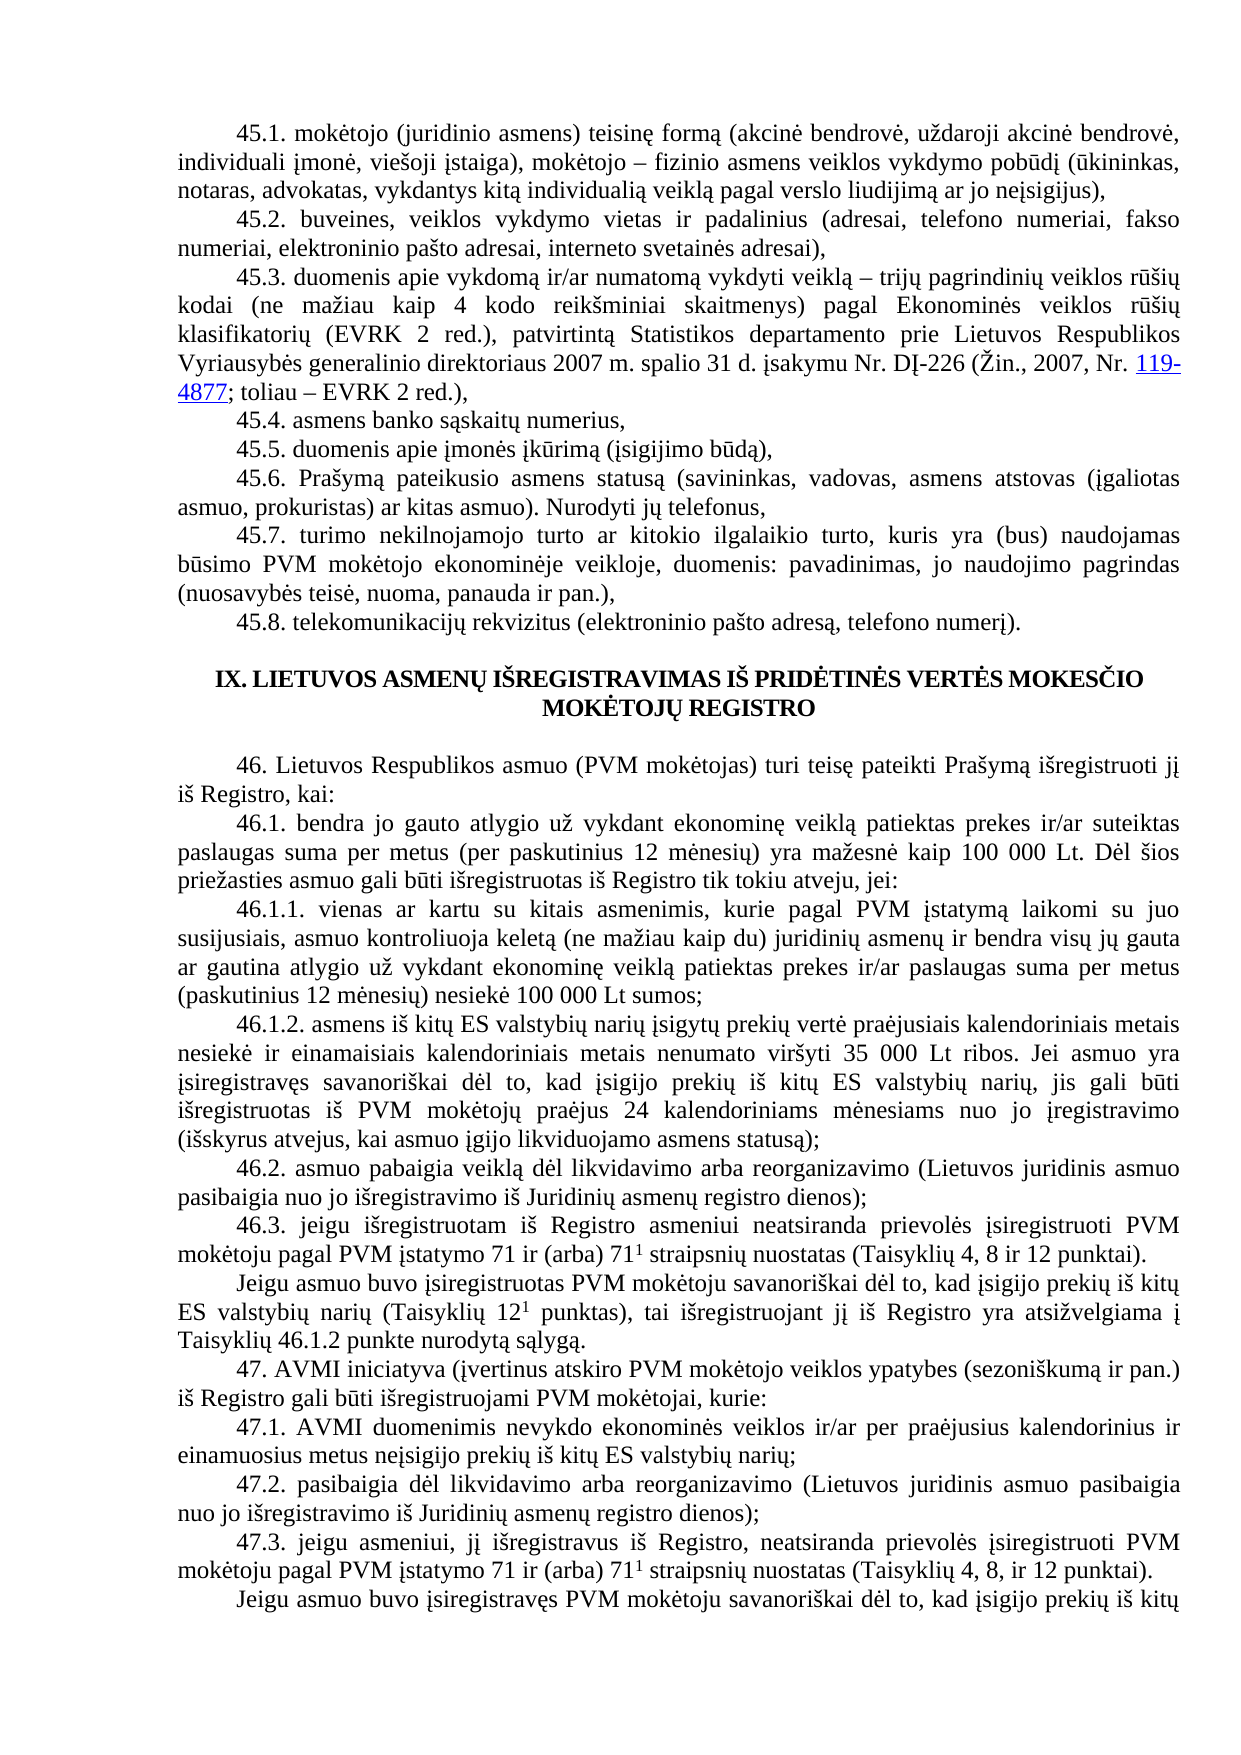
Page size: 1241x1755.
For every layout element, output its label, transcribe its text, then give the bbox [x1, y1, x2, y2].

text 47. AVMI iniciatyva (įvertinus atskiro PVM mokėtojo veiklos ypatybes (sezoniškumą ir pan.) iš Registro gali būti išregistruojami PVM mokėtojai, kurie: [177, 1354, 1181, 1412]
text 46.2. asmuo pabaigia veiklą dėl likvidavimo arba reorganizavimo (Lietuvos juridinis asmuo pasibaigia nuo jo išregistravimo iš Juridinių asmenų registro dienos); [177, 1153, 1181, 1211]
text IX. LIETUVOS ASMENŲ IŠREGISTRAVIMAS IŠ PRIDĖTINĖS VERTĖS MOKESČIO MOKĖTOJŲ REGISTRO [177, 664, 1181, 722]
text 46.1.2. asmens iš kitų ES valstybių narių įsigytų prekių vertė praėjusiais kalendoriniais metais nesiekė ir einamaisiais kalendoriniais metais nenumato viršyti 35 000 Lt ribos. Jei asmuo yra įsiregistravęs savanoriškai dėl to, kad įsigijo prekių iš kitų ES valstybių narių, jis gali būti išregistruotas iš PVM mokėtojų praėjus 24 kalendoriniams mėnesiams nuo jo įregistravimo (išskyrus atvejus, kai asmuo įgijo likviduojamo asmens statusą); [177, 1009, 1181, 1153]
text 45.6. Prašymą pateikusio asmens statusą (savininkas, vadovas, asmens atstovas (įgaliotas asmuo, prokuristas) ar kitas asmuo). Nurodyti jų telefonus, [177, 463, 1181, 521]
text Jeigu asmuo buvo įsiregistruotas PVM mokėtoju savanoriškai dėl to, kad įsigijo prekių iš kitų ES valstybių narių (Taisyklių 121 punktas), tai išregistruojant jį iš Registro yra atsižvelgiama į Taisyklių 46.1.2 punkte nurodytą sąlygą. [177, 1268, 1181, 1354]
text 45.4. asmens banko sąskaitų numerius, [177, 406, 1181, 434]
text 45.7. turimo nekilnojamojo turto ar kitokio ilgalaikio turto, kuris yra (bus) naudojamas būsimo PVM mokėtojo ekonominėje veikloje, duomenis: pavadinimas, jo naudojimo pagrindas (nuosavybės teisė, nuoma, panauda ir pan.), [177, 521, 1181, 607]
text 45.8. telekomunikacijų rekvizitus (elektroninio pašto adresą, telefono numerį). [177, 607, 1181, 636]
text 46.1. bendra jo gauto atlygio už vykdant ekonominę veiklą patiektas prekes ir/ar suteiktas paslaugas suma per metus (per paskutinius 12 mėnesių) yra mažesnė kaip 100 000 Lt. Dėl šios priežasties asmuo gali būti išregistruotas iš Registro tik tokiu atveju, jei: [177, 808, 1181, 894]
text 47.1. AVMI duomenimis nevykdo ekonominės veiklos ir/ar per praėjusius kalendorinius ir einamuosius metus neįsigijo prekių iš kitų ES valstybių narių; [177, 1412, 1181, 1469]
text 45.3. duomenis apie vykdomą ir/ar numatomą vykdyti veiklą – trijų pagrindinių veiklos rūšių kodai (ne mažiau kaip 4 kodo reikšminiai skaitmenys) pagal Ekonominės veiklos rūšių klasifikatorių (EVRK 2 red.), patvirtintą Statistikos departamento prie Lietuvos Respublikos Vyriausybės generalinio direktoriaus 2007 m. spalio 31 d. įsakymu Nr. DĮ-226 (Žin., 2007, Nr. 119-4877; toliau – EVRK 2 red.), [177, 262, 1181, 406]
text 45.2. buveines, veiklos vykdymo vietas ir padalinius (adresai, telefono numeriai, fakso numeriai, elektroninio pašto adresai, interneto svetainės adresai), [177, 204, 1181, 262]
text 46.3. jeigu išregistruotam iš Registro asmeniui neatsiranda prievolės įsiregistruoti PVM mokėtoju pagal PVM įstatymo 71 ir (arba) 711 straipsnių nuostatas (Taisyklių 4, 8 ir 12 punktai). [177, 1211, 1181, 1268]
text 46. Lietuvos Respublikos asmuo (PVM mokėtojas) turi teisę pateikti Prašymą išregistruoti jį iš Registro, kai: [177, 751, 1181, 808]
text 45.5. duomenis apie įmonės įkūrimą (įsigijimo būdą), [177, 434, 1181, 463]
text Jeigu asmuo buvo įsiregistravęs PVM mokėtoju savanoriškai dėl to, kad įsigijo prekių iš kitų [177, 1584, 1181, 1613]
text 47.3. jeigu asmeniui, jį išregistravus iš Registro, neatsiranda prievolės įsiregistruoti PVM mokėtoju pagal PVM įstatymo 71 ir (arba) 711 straipsnių nuostatas (Taisyklių 4, 8, ir 12 punktai). [177, 1527, 1181, 1584]
text 46.1.1. vienas ar kartu su kitais asmenimis, kurie pagal PVM įstatymą laikomi su juo susijusiais, asmuo kontroliuoja keletą (ne mažiau kaip du) juridinių asmenų ir bendra visų jų gauta ar gautina atlygio už vykdant ekonominę veiklą patiektas prekes ir/ar paslaugas suma per metus (paskutinius 12 mėnesių) nesiekė 100 000 Lt sumos; [177, 894, 1181, 1009]
text 45.1. mokėtojo (juridinio asmens) teisinę formą (akcinė bendrovė, uždaroji akcinė bendrovė, individuali įmonė, viešoji įstaiga), mokėtojo – fizinio asmens veiklos vykdymo pobūdį (ūkininkas, notaras, advokatas, vykdantys kitą individualią veiklą pagal verslo liudijimą ar jo neįsigijus), [177, 118, 1181, 204]
text 47.2. pasibaigia dėl likvidavimo arba reorganizavimo (Lietuvos juridinis asmuo pasibaigia nuo jo išregistravimo iš Juridinių asmenų registro dienos); [177, 1469, 1181, 1527]
